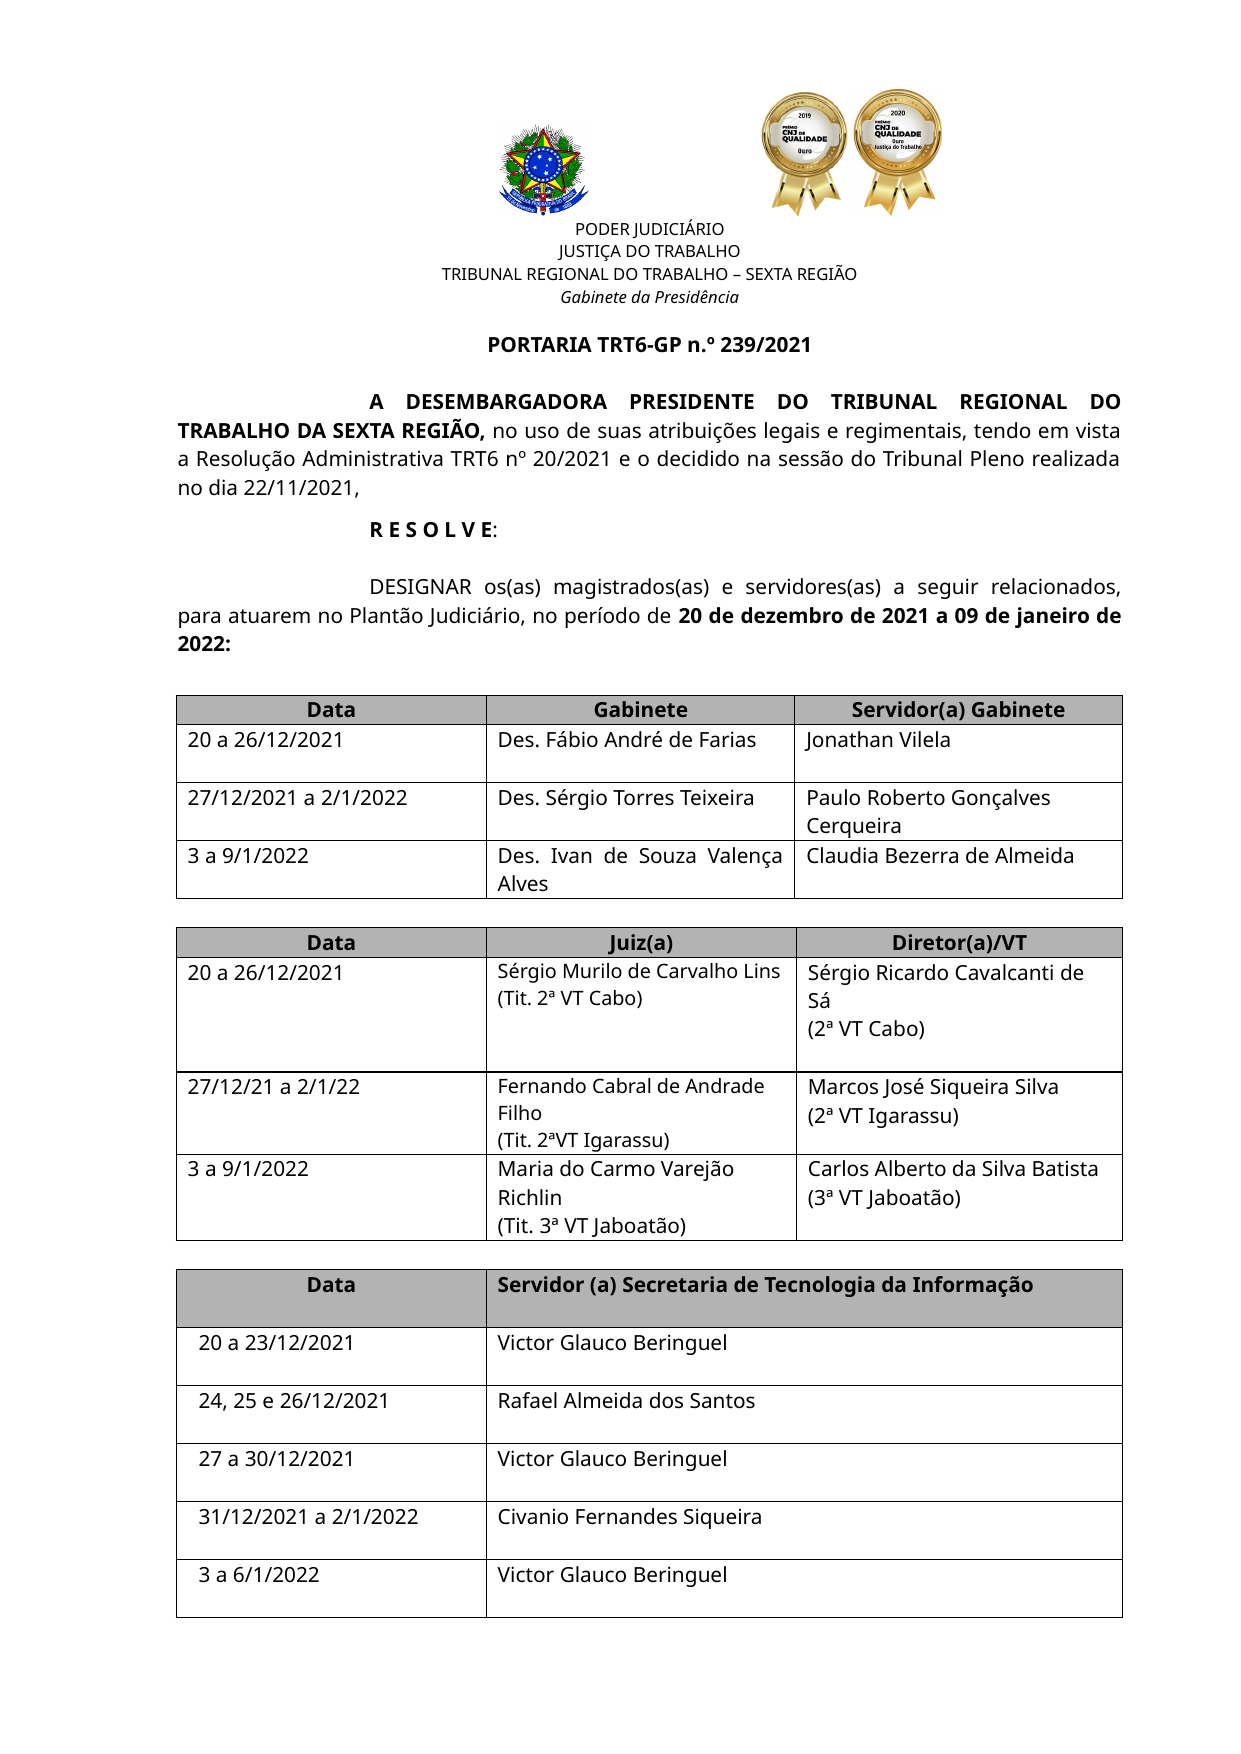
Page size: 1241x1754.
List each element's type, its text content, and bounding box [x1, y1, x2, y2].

table_header Data [177, 928, 486, 957]
table_cell 20 a 26/12/2021 [177, 725, 486, 782]
table_cell 27/12/2021 a 2/1/2022 [177, 783, 486, 840]
table_header Diretor(a)/VT [797, 928, 1122, 957]
text A DESEMBARGADORA PRESIDENTE DO TRIBUNAL REGIONAL DO TRABALHO DA SEXTA REGIÃO, no uso de suas atribuições legais e regimentais, tendo em vista a Resolução Administrativa TRT6 nº 20/2021 e o decidido na sessão do Tribunal Pleno realizada no dia 22/11/2021, [177, 387, 1122, 501]
table_cell Fernando Cabral de Andrade Filho (Tit. 2ªVT Igarassu) [487, 1073, 796, 1153]
table_cell Rafael Almeida dos Santos [487, 1386, 1122, 1443]
table_cell Claudia Bezerra de Almeida [795, 841, 1122, 898]
table_cell Victor Glauco Beringuel [487, 1560, 1122, 1617]
table_cell 20 a 23/12/2021 [177, 1328, 486, 1385]
text R E S O L V E: [233, 515, 1122, 544]
table_cell Paulo Roberto Gonçalves Cerqueira [795, 783, 1122, 840]
table_header Data [177, 696, 486, 724]
table_header Gabinete [487, 696, 794, 724]
table_cell Victor Glauco Beringuel [487, 1328, 1122, 1385]
table_cell Carlos Alberto da Silva Batista (3ª VT Jaboatão) [797, 1155, 1122, 1240]
picture [761, 91, 848, 217]
table_cell 24, 25 e 26/12/2021 [177, 1386, 486, 1443]
table_cell Des. Fábio André de Farias [487, 725, 794, 782]
table_cell 3 a 9/1/2022 [177, 841, 486, 898]
picture [853, 88, 943, 217]
table_cell Des. Ivan de Souza Valença Alves [487, 841, 794, 898]
table_cell Sérgio Ricardo Cavalcanti de Sá (2ª VT Cabo) [797, 958, 1122, 1071]
table_cell 27 a 30/12/2021 [177, 1444, 486, 1501]
table_cell Marcos José Siqueira Silva (2ª VT Igarassu) [797, 1073, 1122, 1153]
table_header Data [177, 1270, 486, 1327]
table_cell 31/12/2021 a 2/1/2022 [177, 1502, 486, 1559]
text DESIGNAR os(as) magistrados(as) e servidores(as) a seguir relacionados, para atuarem no Plantão Judiciário, no período de 20 de dezembro de 2021 a 09 de janeiro de 2022: [177, 572, 1122, 658]
table_cell Maria do Carmo Varejão Richlin (Tit. 3ª VT Jaboatão) [487, 1155, 796, 1240]
table_cell Jonathan Vilela [795, 725, 1122, 782]
table_cell 3 a 6/1/2022 [177, 1560, 486, 1617]
table_cell 20 a 26/12/2021 [177, 958, 486, 1071]
table_cell 3 a 9/1/2022 [177, 1155, 486, 1240]
picture [494, 122, 590, 217]
table_cell Des. Sérgio Torres Teixeira [487, 783, 794, 840]
text PORTARIA TRT6-GP n.º 239/2021 [177, 331, 1122, 359]
table_header Servidor(a) Gabinete [795, 696, 1122, 724]
table_cell 27/12/21 a 2/1/22 [177, 1073, 486, 1153]
table_header Juiz(a) [487, 928, 796, 957]
table_cell Civanio Fernandes Siqueira [487, 1502, 1122, 1559]
table_header Servidor (a) Secretaria de Tecnologia da Informação [487, 1270, 1122, 1327]
table_cell Victor Glauco Beringuel [487, 1444, 1122, 1501]
table_cell Sérgio Murilo de Carvalho Lins (Tit. 2ª VT Cabo) [487, 958, 796, 1071]
